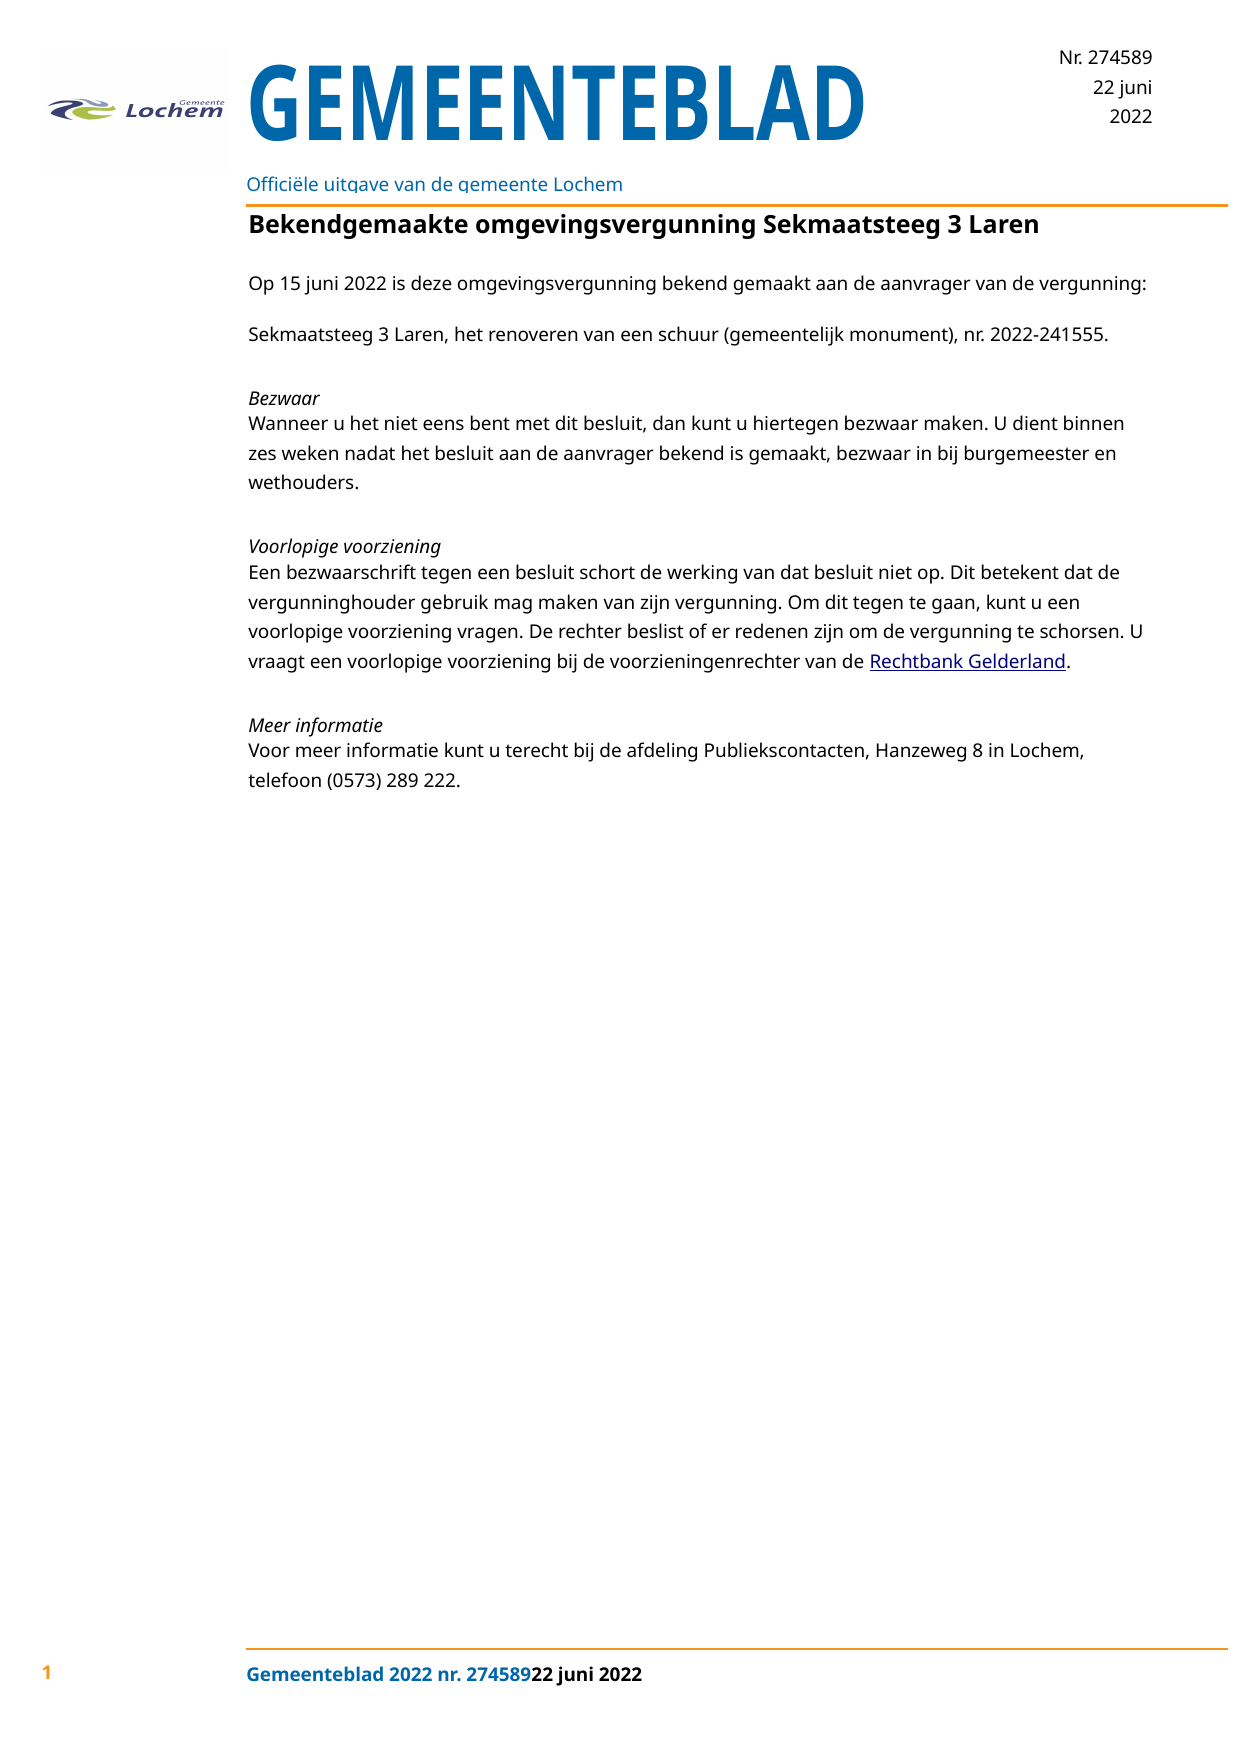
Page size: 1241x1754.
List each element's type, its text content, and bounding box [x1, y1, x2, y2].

text Voor meer informatie kunt u terecht bij de afdeling Publiekscontacten, Hanzeweg 8 in Lochem, telefoon (0573) 289 222. [248, 738, 1152, 793]
text Op 15 juni 2022 is deze omgevingsvergunning bekend gemaakt aan de aanvrager van de vergunning: [248, 270, 1152, 296]
picture [41, 47, 231, 172]
text Meer informatie [248, 712, 1152, 738]
text Wanneer u het niet eens bent met dit besluit, dan kunt u hiertegen bezwaar maken. U dient binnen zes weken nadat het besluit aan de aanvrager bekend is gemaakt, bezwaar in bij burgemeester en wethouders. [248, 410, 1152, 495]
text Sekmaatsteeg 3 Laren, het renoveren van een schuur (gemeentelijk monument), nr. 2022-241555. [248, 321, 1152, 346]
text Bezwaar [248, 385, 1152, 410]
text Voorlopige voorziening [248, 533, 1152, 559]
text Een bezwaarschrift tegen een besluit schort de werking van dat besluit niet op. Dit betekent dat de vergunninghouder gebruik mag maken van zijn vergunning. Om dit tegen te gaan, kunt u een voorlopige voorziening vragen. De rechter beslist of er redenen zijn om de vergunning te schorsen. U vraagt een voorlopige voorziening bij de voorzieningenrechter van de Rechtbank Gelderland. [248, 559, 1152, 674]
text Bekendgemaakte omgevingsvergunning Sekmaatsteeg 3 Laren [248, 207, 1152, 241]
